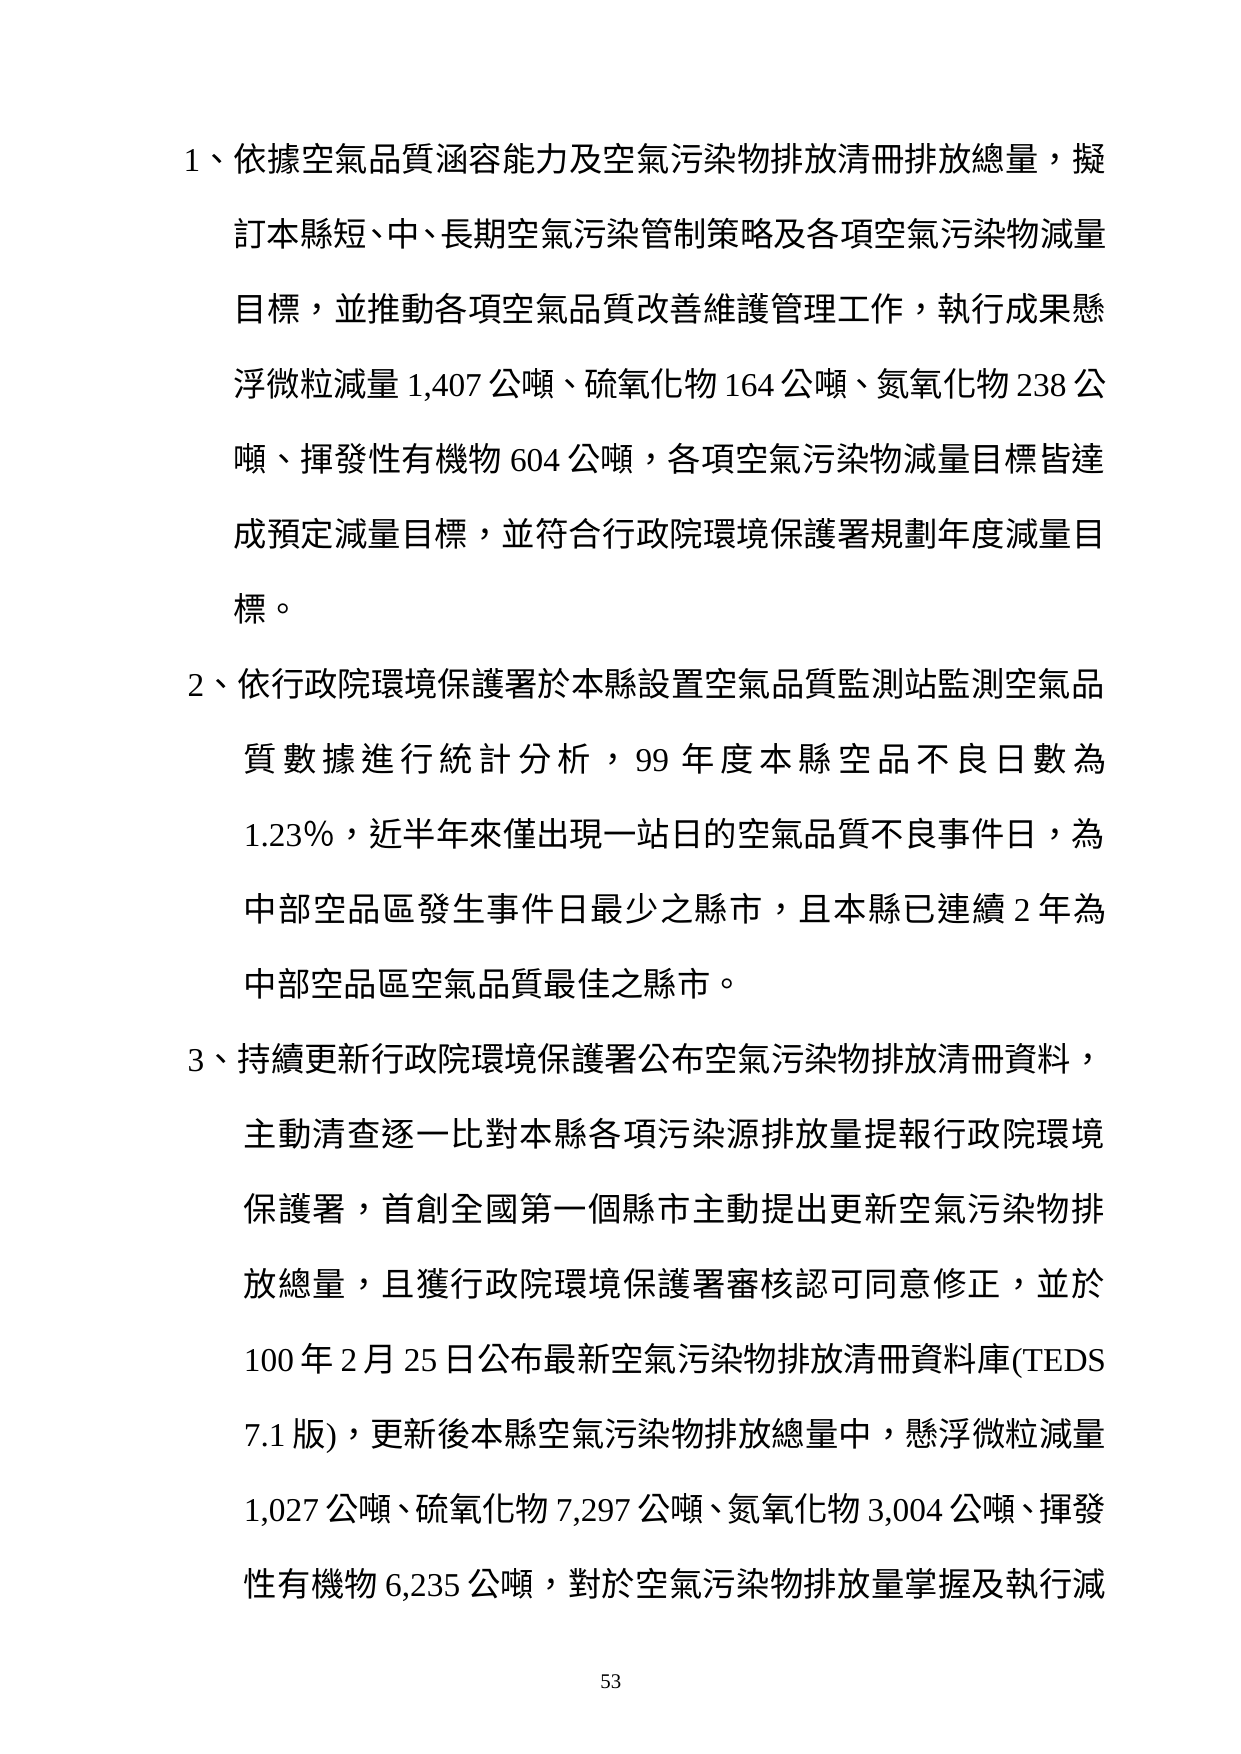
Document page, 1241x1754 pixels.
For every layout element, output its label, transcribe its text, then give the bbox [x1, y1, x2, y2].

text 3、持續更新行政院環境保護署公布空氣污染物排放清冊資料，主動清查逐一比對本縣各項污染源排放量提報行政院環境保護署，首創全國第一個縣市主動提出更新空氣污染物排放總量，且獲行政院環境保護署審核認可同意修正，並於100年2月25日公布最新空氣污染物排放清冊資料庫(TEDS 7.1版)，更新後本縣空氣污染物排放總量中，懸浮微粒減量1,027公噸、硫氧化物7,297公噸、氮氧化物3,004公噸、揮發性有機物6,235公噸，對於空氣污染物排放量掌握及執行減 [187, 1020, 1106, 1620]
text 2、依行政院環境保護署於本縣設置空氣品質監測站監測空氣品質數據進行統計分析，99年度本縣空品不良日數為1.23％，近半年來僅出現一站日的空氣品質不良事件日，為中部空品區發生事件日最少之縣市，且本縣已連續2年為中部空品區空氣品質最佳之縣市。 [187, 645, 1106, 1020]
text 1、依據空氣品質涵容能力及空氣污染物排放清冊排放總量，擬訂本縣短、中、長期空氣污染管制策略及各項空氣污染物減量目標，並推動各項空氣品質改善維護管理工作，執行成果懸浮微粒減量1,407公噸、硫氧化物164公噸、氮氧化物238公噸、揮發性有機物604公噸，各項空氣污染物減量目標皆達成預定減量目標，並符合行政院環境保護署規劃年度減量目標。 [183, 120, 1106, 645]
